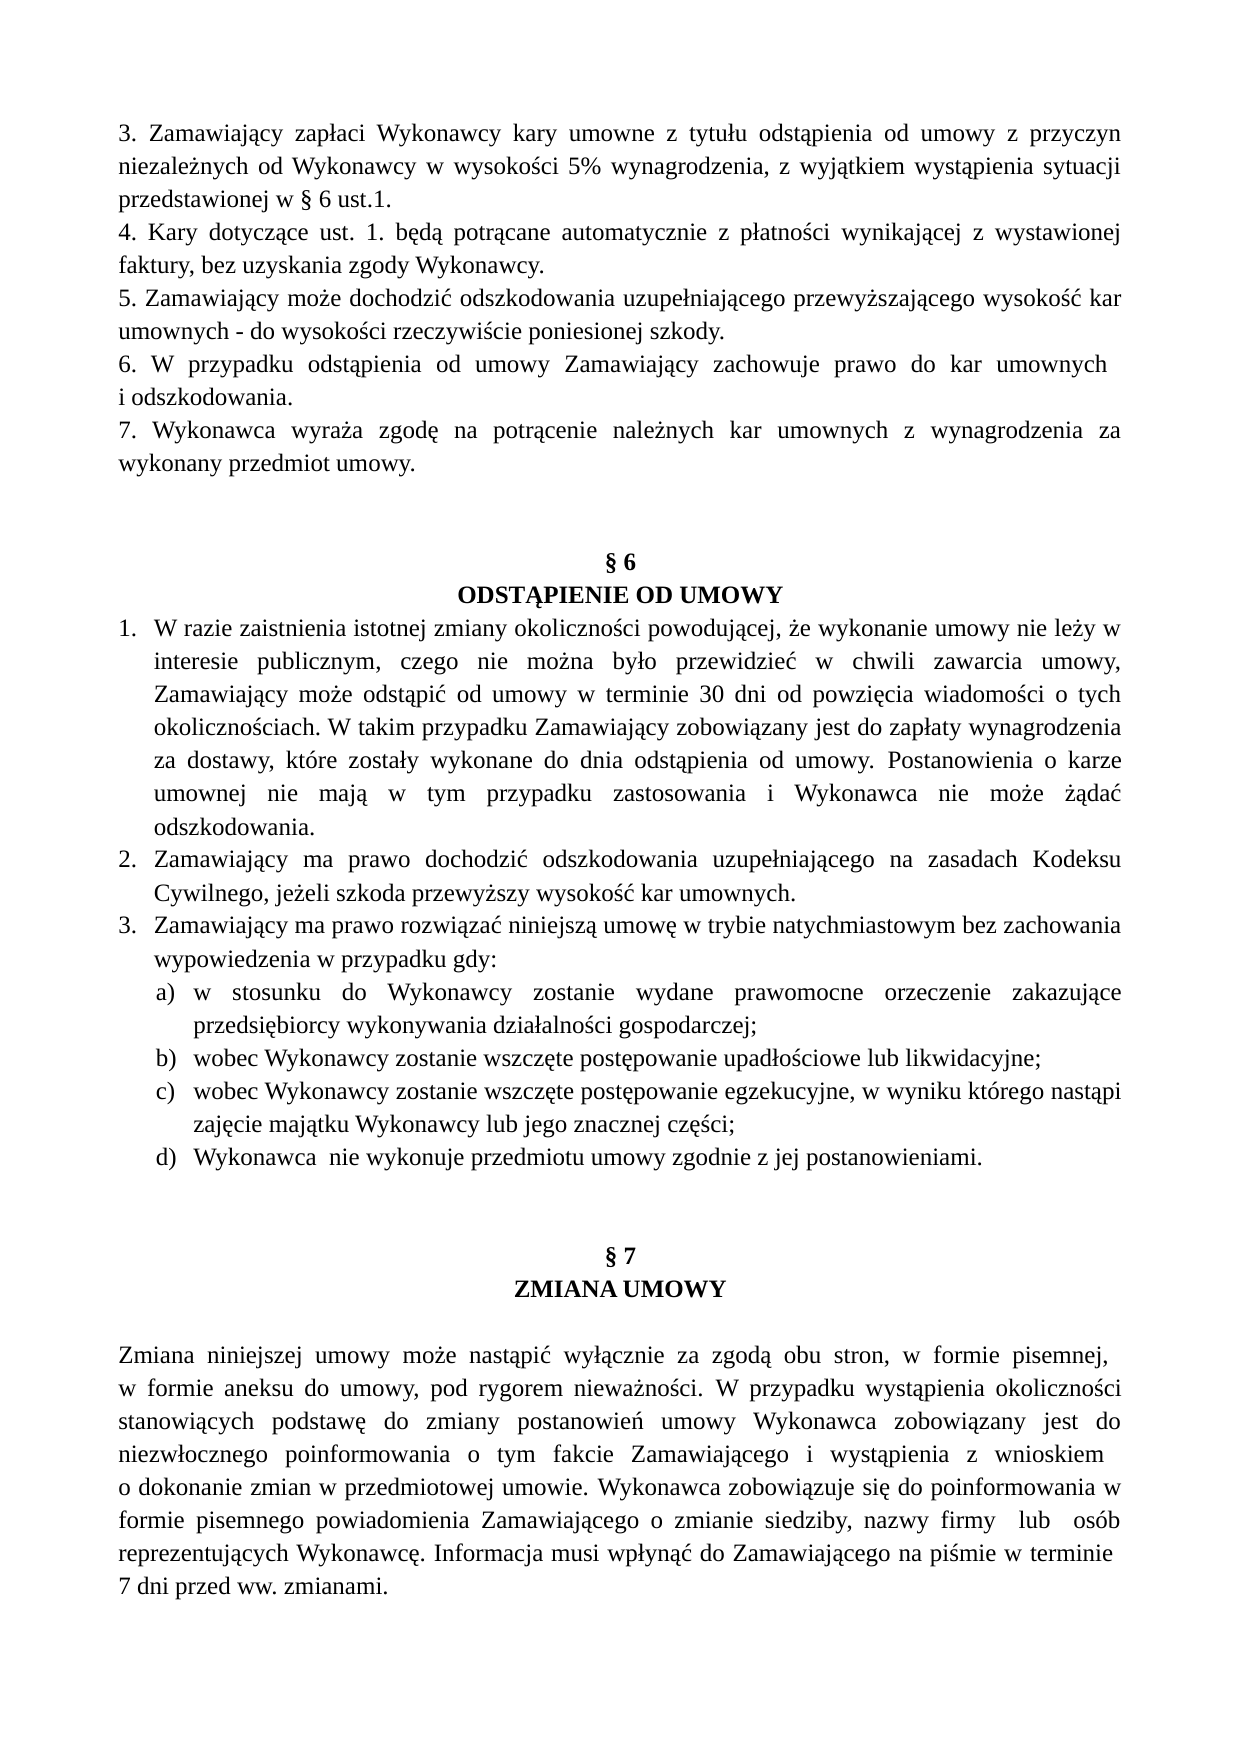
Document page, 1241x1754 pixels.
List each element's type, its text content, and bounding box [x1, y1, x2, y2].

text 6. W przypadku odstąpienia od umowy Zamawiający zachowuje prawo do kar umownych i odszkodowania. [118, 349, 1122, 411]
list Wykonawca nie wykonuje przedmiotu umowy zgodnie z jej postanowieniami. [156, 1142, 1122, 1171]
list Zamawiający ma prawo dochodzić odszkodowania uzupełniającego na zasadach Kodeksu Cywilnego, jeżeli szkoda przewyższy wysokość kar umownych. [118, 844, 1122, 906]
text 7. Wykonawca wyraża zgodę na potrącenie należnych kar umownych z wynagrodzenia za wykonany przedmiot umowy. [118, 415, 1122, 477]
text ODSTĄPIENIE OD UMOWY [118, 580, 1122, 609]
list wobec Wykonawcy zostanie wszczęte postępowanie upadłościowe lub likwidacyjne; [156, 1043, 1122, 1071]
text § 6 [118, 547, 1122, 576]
list W razie zaistnienia istotnej zmiany okoliczności powodującej, że wykonanie umowy nie leży w interesie publicznym, czego nie można było przewidzieć w chwili zawarcia umowy, Zamawiający może odstąpić od umowy w terminie 30 dni od powzięcia wiadomości o tych okolicznościach. W takim przypadku Zamawiający zobowiązany jest do zapłaty wynagrodzenia za dostawy, które zostały wykonane do dnia odstąpienia od umowy. Postanowienia o karze umownej nie mają w tym przypadku zastosowania i Wykonawca nie może żądać odszkodowania. [118, 613, 1122, 840]
list w stosunku do Wykonawcy zostanie wydane prawomocne orzeczenie zakazujące przedsiębiorcy wykonywania działalności gospodarczej; [156, 977, 1122, 1038]
text 5. Zamawiający może dochodzić odszkodowania uzupełniającego przewyższającego wysokość kar umownych - do wysokości rzeczywiście poniesionej szkody. [118, 283, 1122, 345]
list wobec Wykonawcy zostanie wszczęte postępowanie egzekucyjne, w wyniku którego nastąpi zajęcie majątku Wykonawcy lub jego znacznej części; [156, 1076, 1122, 1137]
text Zmiana niniejszej umowy może nastąpić wyłącznie za zgodą obu stron, w formie pisemnej, w formie aneksu do umowy, pod rygorem nieważności. W przypadku wystąpienia okoliczności stanowiących podstawę do zmiany postanowień umowy Wykonawca zobowiązany jest do niezwłocznego poinformowania o tym fakcie Zamawiającego i wystąpienia z wnioskiem o dokonanie zmian w przedmiotowej umowie. Wykonawca zobowiązuje się do poinformowania w formie pisemnego powiadomienia Zamawiającego o zmianie siedziby, nazwy firmy lub osób reprezentujących Wykonawcę. Informacja musi wpłynąć do Zamawiającego na piśmie w terminie 7 dni przed ww. zmianami. [118, 1340, 1122, 1600]
text § 7 [118, 1241, 1122, 1269]
text 4. Kary dotyczące ust. 1. będą potrącane automatycznie z płatności wynikającej z wystawionej faktury, bez uzyskania zgody Wykonawcy. [118, 217, 1122, 279]
text 3. Zamawiający zapłaci Wykonawcy kary umowne z tytułu odstąpienia od umowy z przyczyn niezależnych od Wykonawcy w wysokości 5% wynagrodzenia, z wyjątkiem wystąpienia sytuacji przedstawionej w § 6 ust.1. [118, 118, 1122, 213]
list Zamawiający ma prawo rozwiązać niniejszą umowę w trybie natychmiastowym bez zachowania wypowiedzenia w przypadku gdy: [118, 911, 1122, 972]
text ZMIANA UMOWY [118, 1274, 1122, 1303]
